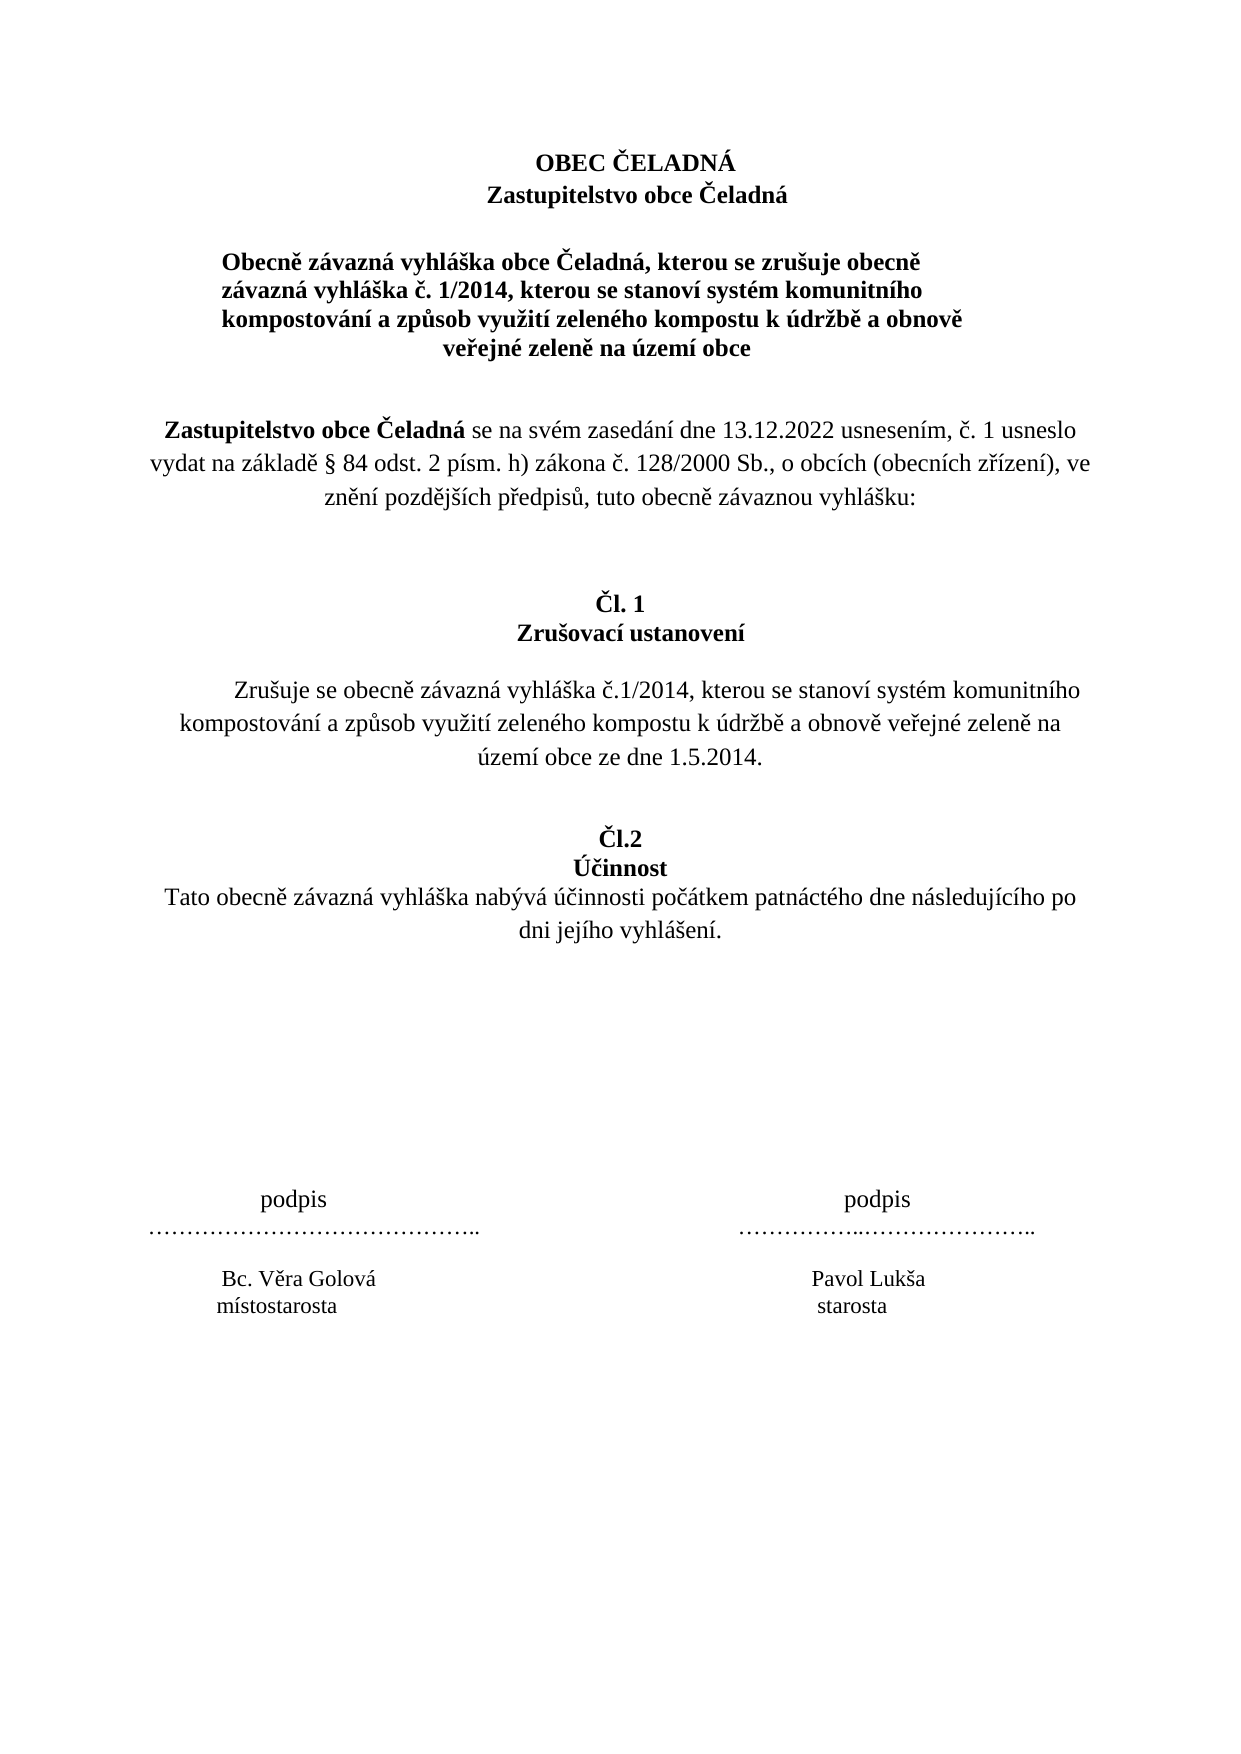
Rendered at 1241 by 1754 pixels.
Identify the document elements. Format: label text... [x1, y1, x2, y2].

text kompostování a způsob využití zeleného kompostu k údržbě a obnově [148, 304, 1093, 333]
text OBEC ČELADNÁ [516, 148, 1093, 176]
text Zrušuje se obecně závazná vyhláška č.1/2014, kterou se stanoví systém komunitního kompostování a způsob využití zeleného kompostu k údržbě a obnově veřejné zeleně na území obce ze dne 1.5.2014. [148, 676, 1093, 770]
text podpis podpis [148, 1184, 1093, 1213]
text Tato obecně závazná vyhláška nabývá účinnosti počátkem patnáctého dne následujícího po dni jejího vyhlášení. [148, 882, 1093, 943]
text Čl. 1 [148, 589, 1093, 618]
text Obecně závazná vyhláška obce Čeladná, kterou se zrušuje obecně [148, 247, 1093, 275]
text Bc. Věra Golová Pavol Lukša [148, 1265, 1093, 1292]
text Zastupitelstvo obce Čeladná [443, 181, 1093, 209]
text veřejné zeleně na území obce [369, 333, 1093, 362]
text Zrušovací ustanovení [443, 618, 1093, 647]
text …………………………………….. ……………..………………….. [148, 1213, 1093, 1239]
text Zastupitelstvo obce Čeladná se na svém zasedání dne 13.12.2022 usnesením, č. 1 usneslo vydat na základě § 84 odst. 2 písm. h) zákona č. 128/2000 Sb., o obcích (obecních zřízení), ve znění pozdějších předpisů, tuto obecně závaznou vyhlášku: [148, 416, 1093, 510]
text Čl.2 [148, 824, 1093, 853]
text závazná vyhláška č. 1/2014, kterou se stanoví systém komunitního [148, 275, 1093, 304]
text Účinnost [148, 853, 1093, 882]
text místostarosta starosta [148, 1292, 1093, 1318]
